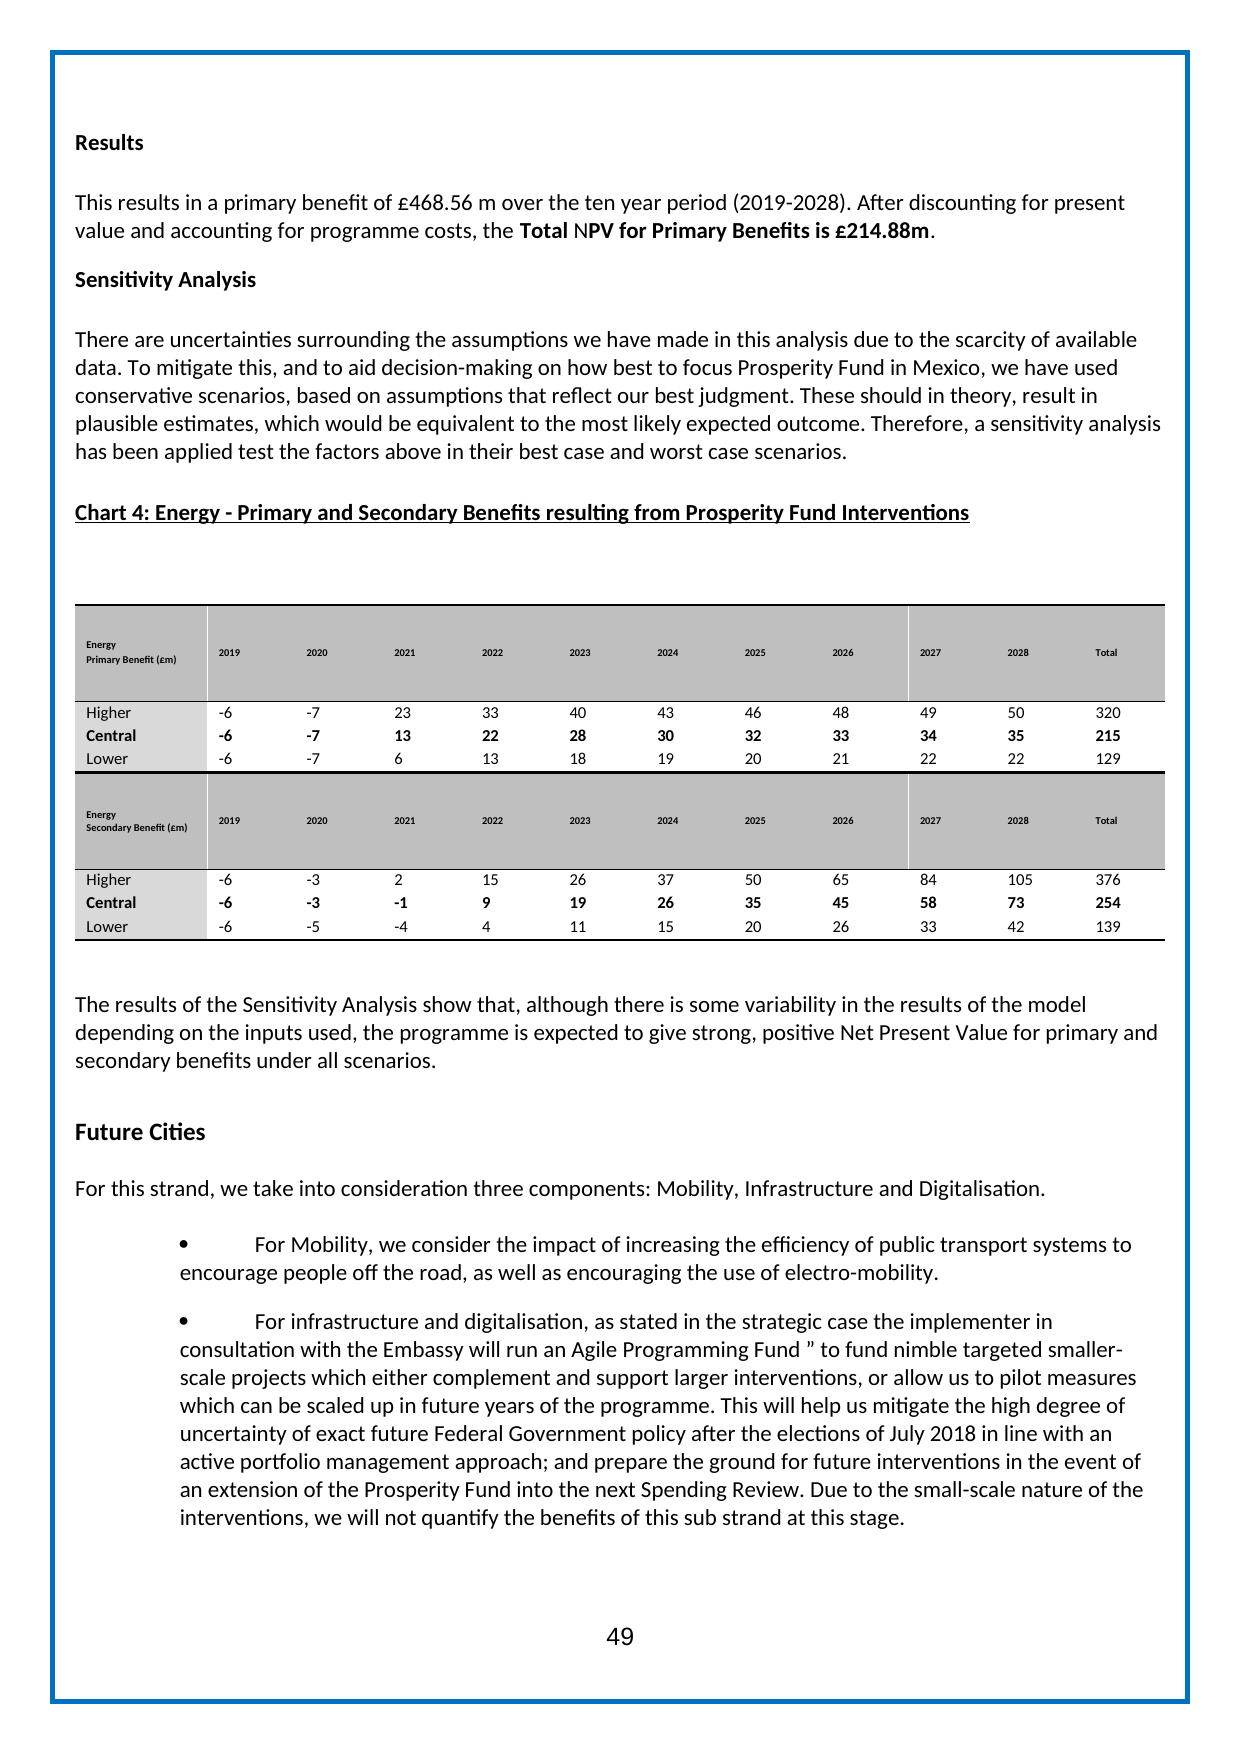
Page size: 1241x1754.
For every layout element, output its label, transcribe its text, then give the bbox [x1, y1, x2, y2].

table_cell 32 [733, 725, 821, 748]
table_cell 50 [996, 702, 1084, 725]
table_cell 28 [558, 725, 646, 748]
table_cell 48 [821, 702, 908, 725]
table_cell 139 [1084, 916, 1165, 939]
table_cell 34 [909, 725, 996, 748]
table_cell 254 [1084, 893, 1165, 916]
table_cell 20 [733, 916, 821, 939]
table_header 2028 [996, 606, 1084, 701]
table_cell 40 [558, 702, 646, 725]
table_cell 2026 [821, 774, 908, 869]
table_header 2025 [733, 606, 821, 701]
table_cell -6 [208, 916, 295, 939]
table_cell Lower [75, 748, 207, 771]
table_cell -6 [208, 702, 295, 725]
table_cell 65 [821, 870, 908, 893]
table_cell 2021 [383, 774, 471, 869]
table_cell 30 [646, 725, 733, 748]
table_cell 11 [558, 916, 646, 939]
table_cell 22 [909, 748, 996, 771]
table_cell 42 [996, 916, 1084, 939]
table_cell 22 [471, 725, 558, 748]
table_cell -5 [295, 916, 383, 939]
table_cell 22 [996, 748, 1084, 771]
table_cell 4 [471, 916, 558, 939]
text For this strand, we take into consideration three components: Mobility, Infrastructure and Digitalisation. [75, 1174, 1165, 1202]
table_cell 320 [1084, 702, 1165, 725]
table_cell 18 [558, 748, 646, 771]
table_cell Central [75, 893, 207, 916]
table_cell 376 [1084, 870, 1165, 893]
table_header 2027 [909, 606, 996, 701]
table_header 2023 [558, 606, 646, 701]
list For infrastructure and digitalisation, as stated in the strategic case the implementer in consultation with the Embassy will run an Agile Programming Fund ” to fund nimble targeted smaller-scale projects which either complement and support larger interventions, or allow us to pilot measures which can be scaled up in future years of the programme. This will help us mitigate the high degree of uncertainty of exact future Federal Government policy after the elections of July 2018 in line with an active portfolio management approach; and prepare the ground for future interventions in the event of an extension of the Prosperity Fund into the next Spending Review. Due to the small-scale nature of the interventions, we will not quantify the benefits of this sub strand at this stage. [179, 1307, 1165, 1531]
table_cell 46 [733, 702, 821, 725]
table_cell -3 [295, 870, 383, 893]
table_header 2019 [208, 606, 295, 701]
text Chart 4: Energy - Primary and Secondary Benefits resulting from Prosperity Fund Interventions [75, 498, 1165, 526]
subtitle Results [75, 128, 1165, 156]
table_cell 15 [471, 870, 558, 893]
table_cell 2025 [733, 774, 821, 869]
text This results in a primary benefit of £468.56 m over the ten year period (2019-2028). After discounting for present value and accounting for programme costs, the Total NPV for Primary Benefits is £214.88m. [75, 188, 1165, 244]
text There are uncertainties surrounding the assumptions we have made in this analysis due to the scarcity of available data. To mitigate this, and to aid decision-making on how best to focus Prosperity Fund in Mexico, we have used conservative scenarios, based on assumptions that reflect our best judgment. These should in theory, result in plausible estimates, which would be equivalent to the most likely expected outcome. Therefore, a sensitivity analysis has been applied test the factors above in their best case and worst case scenarios. [75, 325, 1165, 465]
text The results of the Sensitivity Analysis show that, although there is some variability in the results of the model depending on the inputs used, the programme is expected to give strong, positive Net Present Value for primary and secondary benefits under all scenarios. [75, 990, 1165, 1074]
table_header 2021 [383, 606, 471, 701]
table_cell Energy Secondary Benefit (£m) [75, 774, 207, 869]
table_cell Higher [75, 870, 207, 893]
table_cell 105 [996, 870, 1084, 893]
table_cell 33 [821, 725, 908, 748]
table_cell 215 [1084, 725, 1165, 748]
table_cell 19 [646, 748, 733, 771]
table_cell 2024 [646, 774, 733, 869]
table_cell -6 [208, 870, 295, 893]
table_cell -6 [208, 748, 295, 771]
table_cell 2020 [295, 774, 383, 869]
table_cell 49 [909, 702, 996, 725]
subtitle Future Cities [75, 1116, 1165, 1146]
subtitle Sensitivity Analysis [75, 265, 1165, 293]
table_cell 20 [733, 748, 821, 771]
table_cell 33 [471, 702, 558, 725]
table_header 2024 [646, 606, 733, 701]
table_cell Central [75, 725, 207, 748]
table_header 2026 [821, 606, 908, 701]
table_cell 73 [996, 893, 1084, 916]
table_header 2022 [471, 606, 558, 701]
table_cell 129 [1084, 748, 1165, 771]
table_cell 23 [383, 702, 471, 725]
table_cell 2027 [909, 774, 996, 869]
table_cell 15 [646, 916, 733, 939]
table_cell Lower [75, 916, 207, 939]
table_cell 13 [383, 725, 471, 748]
table_cell -7 [295, 725, 383, 748]
table_cell 2028 [996, 774, 1084, 869]
table_cell -7 [295, 748, 383, 771]
table_cell Higher [75, 702, 207, 725]
table_cell 58 [909, 893, 996, 916]
table_cell 2023 [558, 774, 646, 869]
table_cell 13 [471, 748, 558, 771]
table_cell -7 [295, 702, 383, 725]
table_cell 2019 [208, 774, 295, 869]
table_cell 21 [821, 748, 908, 771]
table_cell 45 [821, 893, 908, 916]
table_cell -1 [383, 893, 471, 916]
table_header 2020 [295, 606, 383, 701]
table_cell 37 [646, 870, 733, 893]
table_cell 6 [383, 748, 471, 771]
table_header Energy Primary Benefit (£m) [75, 606, 207, 701]
table_cell -4 [383, 916, 471, 939]
table_cell 26 [558, 870, 646, 893]
table_cell -6 [208, 725, 295, 748]
table_cell 2 [383, 870, 471, 893]
table_cell 19 [558, 893, 646, 916]
table_cell Total [1084, 774, 1165, 869]
table_cell 35 [733, 893, 821, 916]
table_cell 26 [646, 893, 733, 916]
table_cell 26 [821, 916, 908, 939]
table_cell -3 [295, 893, 383, 916]
table_cell 9 [471, 893, 558, 916]
table_cell 35 [996, 725, 1084, 748]
table_cell -6 [208, 893, 295, 916]
table_cell 84 [909, 870, 996, 893]
table_header Total [1084, 606, 1165, 701]
table_cell 33 [909, 916, 996, 939]
table_cell 43 [646, 702, 733, 725]
table_cell 2022 [471, 774, 558, 869]
list For Mobility, we consider the impact of increasing the efficiency of public transport systems to encourage people off the road, as well as encouraging the use of electro-mobility. [179, 1230, 1165, 1286]
table_cell 50 [733, 870, 821, 893]
